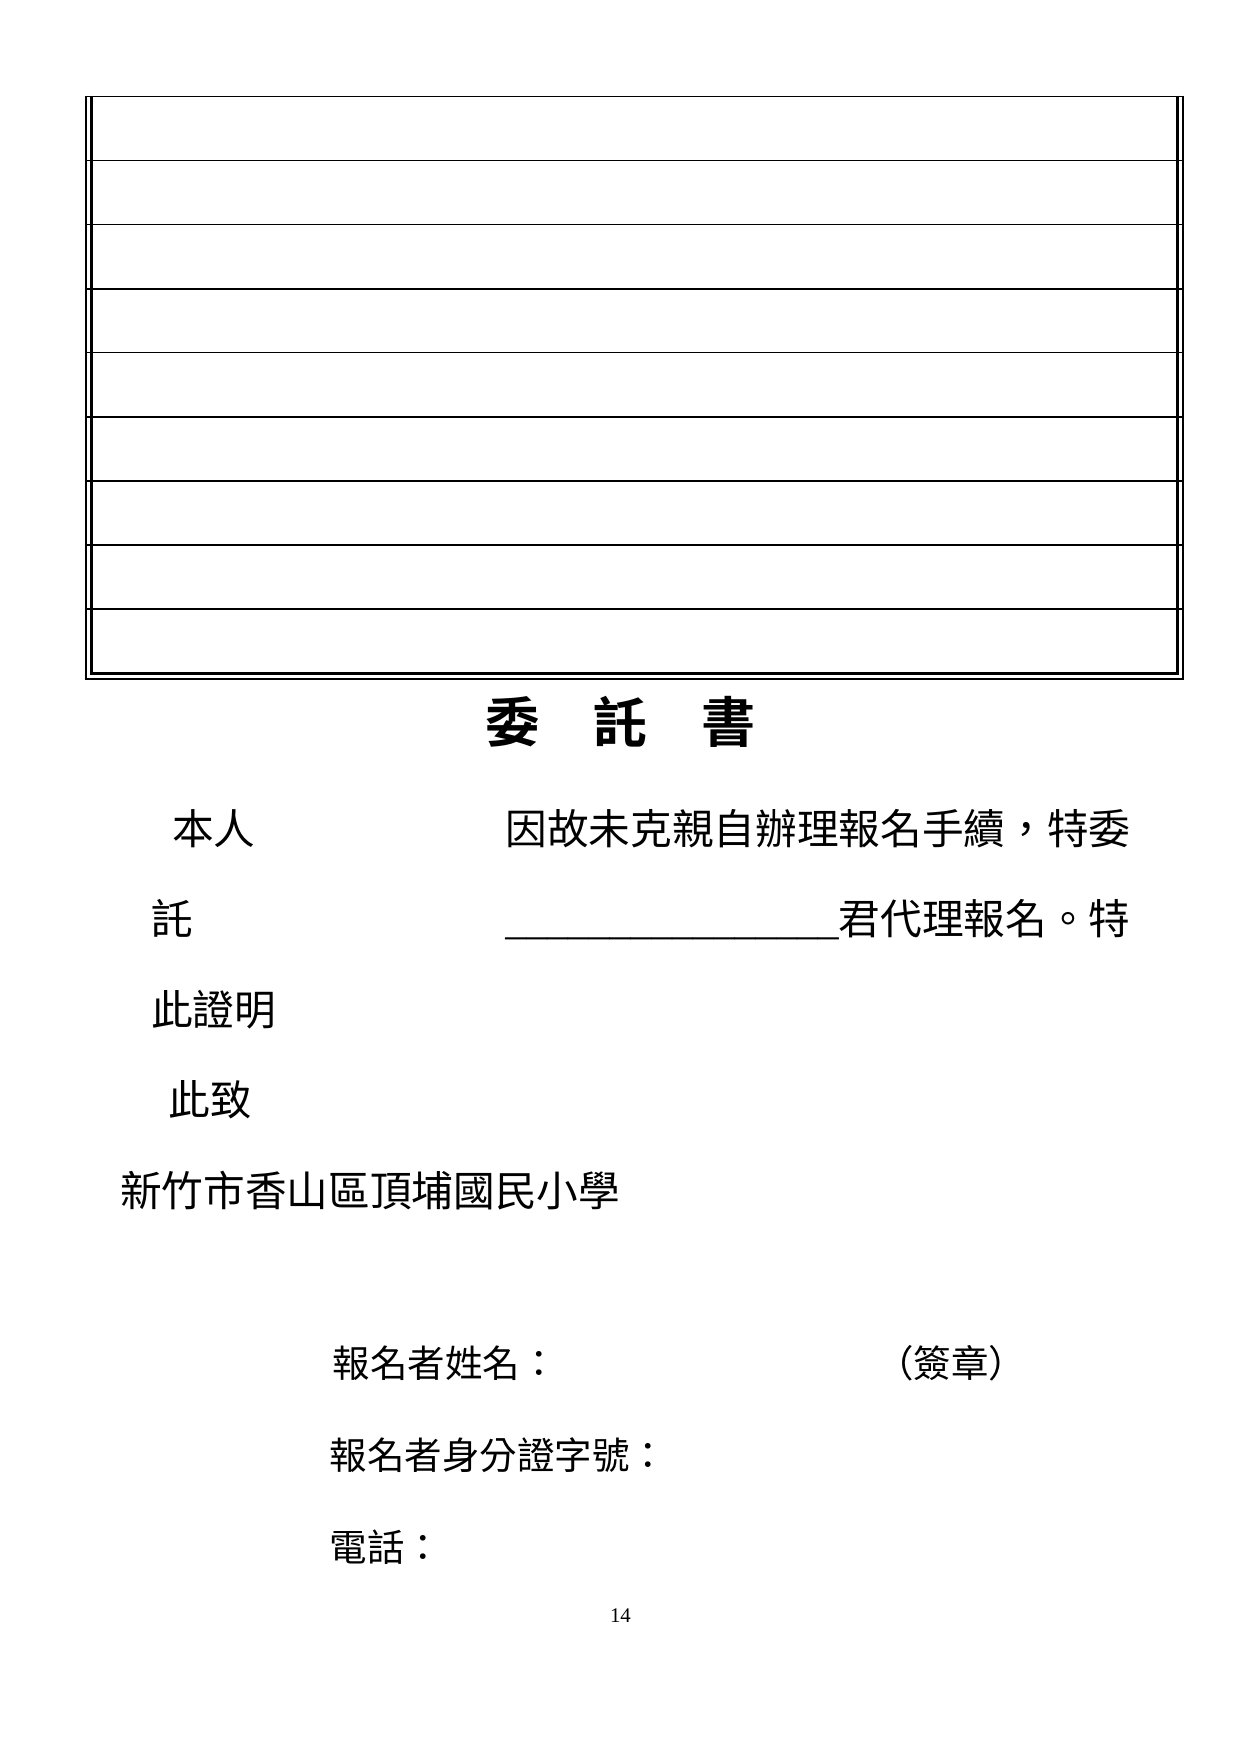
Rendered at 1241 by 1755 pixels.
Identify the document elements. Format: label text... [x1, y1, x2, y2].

table_cell [93, 97, 1176, 160]
text 報名者姓名： （簽章） [89, 1334, 1152, 1388]
table_cell [93, 225, 1176, 288]
text 新竹市香山區頂埔國民小學 [89, 1158, 1152, 1218]
table_cell [93, 418, 1176, 480]
table_cell [93, 546, 1176, 608]
text 電話： [89, 1518, 1152, 1572]
table_cell [93, 290, 1176, 352]
table_cell [93, 353, 1176, 416]
table_cell [93, 482, 1176, 544]
text 本人 因故未克親自辦理報名手續，特委託 ________________君代理報名。特此證明 [151, 796, 1152, 1037]
text 此致 [89, 1067, 1152, 1127]
table_cell [93, 161, 1176, 224]
text 報名者身分證字號： [89, 1426, 1152, 1480]
table_cell [93, 610, 1176, 672]
text 委 託 書 [89, 680, 1152, 758]
